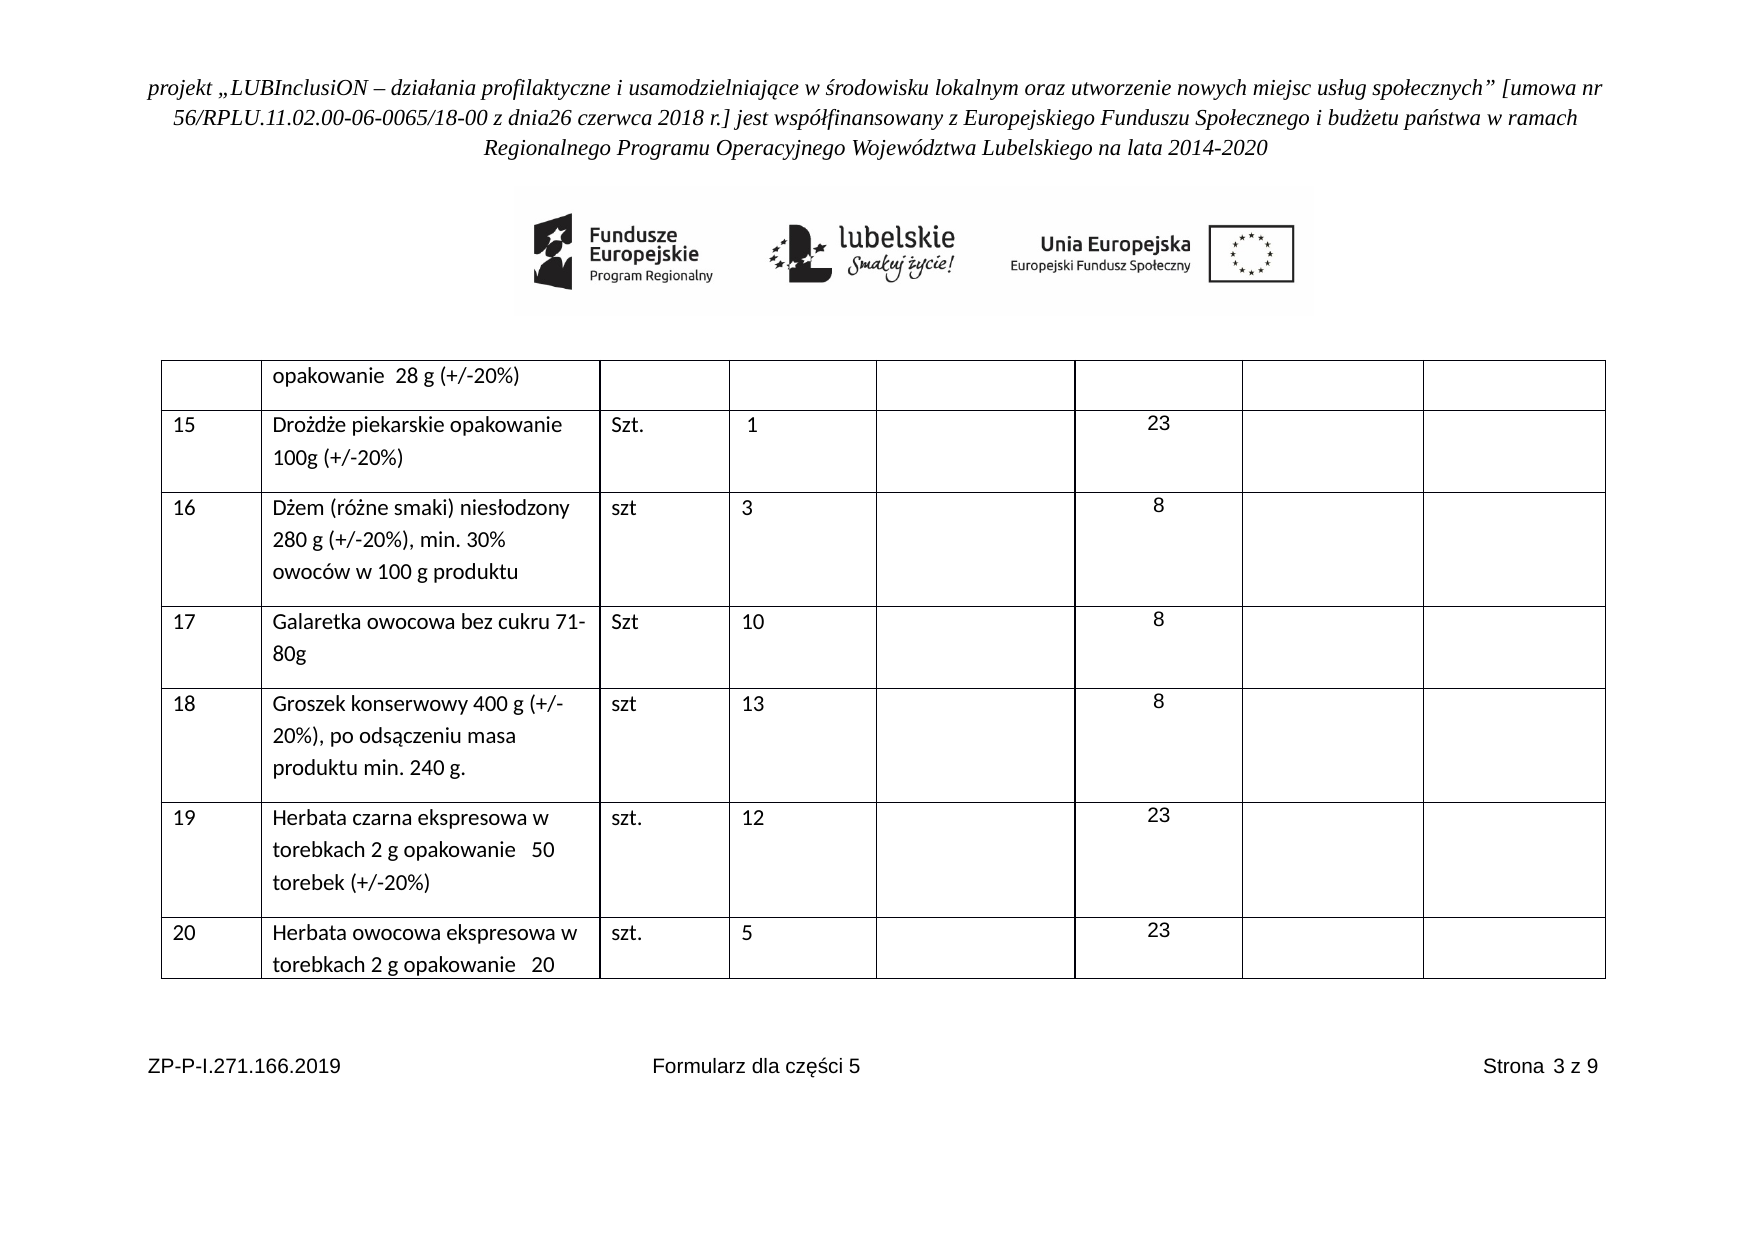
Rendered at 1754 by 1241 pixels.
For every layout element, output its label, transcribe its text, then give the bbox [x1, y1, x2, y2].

table_cell szt [601, 689, 729, 802]
table_cell 8 [1076, 689, 1242, 802]
table_cell 17 [162, 607, 261, 688]
table_cell [1243, 918, 1423, 978]
table_cell szt [601, 493, 729, 606]
table_cell [1243, 411, 1423, 492]
table_cell [1424, 803, 1605, 917]
table_cell 12 [730, 803, 876, 917]
table_cell [877, 411, 1074, 492]
table_cell 23 [1076, 918, 1242, 978]
table_cell 8 [1076, 607, 1242, 688]
table_cell szt. [601, 803, 729, 917]
table_cell 19 [162, 803, 261, 917]
table_cell Drożdże piekarskie opakowanie 100g (+/-20%) [262, 411, 599, 492]
table_cell [1424, 493, 1605, 606]
table_cell Galaretka owocowa bez cukru 71-80g [262, 607, 599, 688]
table_cell [1243, 607, 1423, 688]
table_cell [1243, 803, 1423, 917]
table_cell [877, 361, 1074, 409]
table_cell 20 [162, 918, 261, 978]
table_cell [877, 803, 1074, 917]
table_cell [1424, 689, 1605, 802]
table_cell 5 [730, 918, 876, 978]
table_cell Szt. [601, 411, 729, 492]
table_cell Groszek konserwowy 400 g (+/-20%), po odsączeniu masa produktu min. 240 g. [262, 689, 599, 802]
table_cell [730, 361, 876, 409]
table_cell [162, 361, 261, 409]
table_cell [1424, 411, 1605, 492]
table_cell [1076, 361, 1242, 409]
table_cell [1424, 607, 1605, 688]
table_cell [877, 607, 1074, 688]
table_cell [1424, 918, 1605, 978]
table_cell 15 [162, 411, 261, 492]
table_cell 10 [730, 607, 876, 688]
table_cell 16 [162, 493, 261, 606]
table_cell [1243, 493, 1423, 606]
table_cell [877, 689, 1074, 802]
table_cell [1243, 361, 1423, 409]
table_cell [877, 918, 1074, 978]
table_cell 13 [730, 689, 876, 802]
table_cell opakowanie 28 g (+/-20%) [262, 361, 599, 409]
table_cell szt. [601, 918, 729, 978]
table_cell 1 [730, 411, 876, 492]
table_cell Herbata owocowa ekspresowa w torebkach 2 g opakowanie 20 [262, 918, 599, 978]
table_cell 23 [1076, 411, 1242, 492]
table_cell [601, 361, 729, 409]
picture [513, 186, 1314, 316]
table_cell [877, 493, 1074, 606]
table_cell Herbata czarna ekspresowa w torebkach 2 g opakowanie 50 torebek (+/-20%) [262, 803, 599, 917]
table_cell 18 [162, 689, 261, 802]
table_cell Dżem (różne smaki) niesłodzony 280 g (+/-20%), min. 30% owoców w 100 g produktu [262, 493, 599, 606]
table_cell Szt [601, 607, 729, 688]
table_cell 8 [1076, 493, 1242, 606]
table_cell 23 [1076, 803, 1242, 917]
table_cell 3 [730, 493, 876, 606]
table_cell [1424, 361, 1605, 409]
table_cell [1243, 689, 1423, 802]
